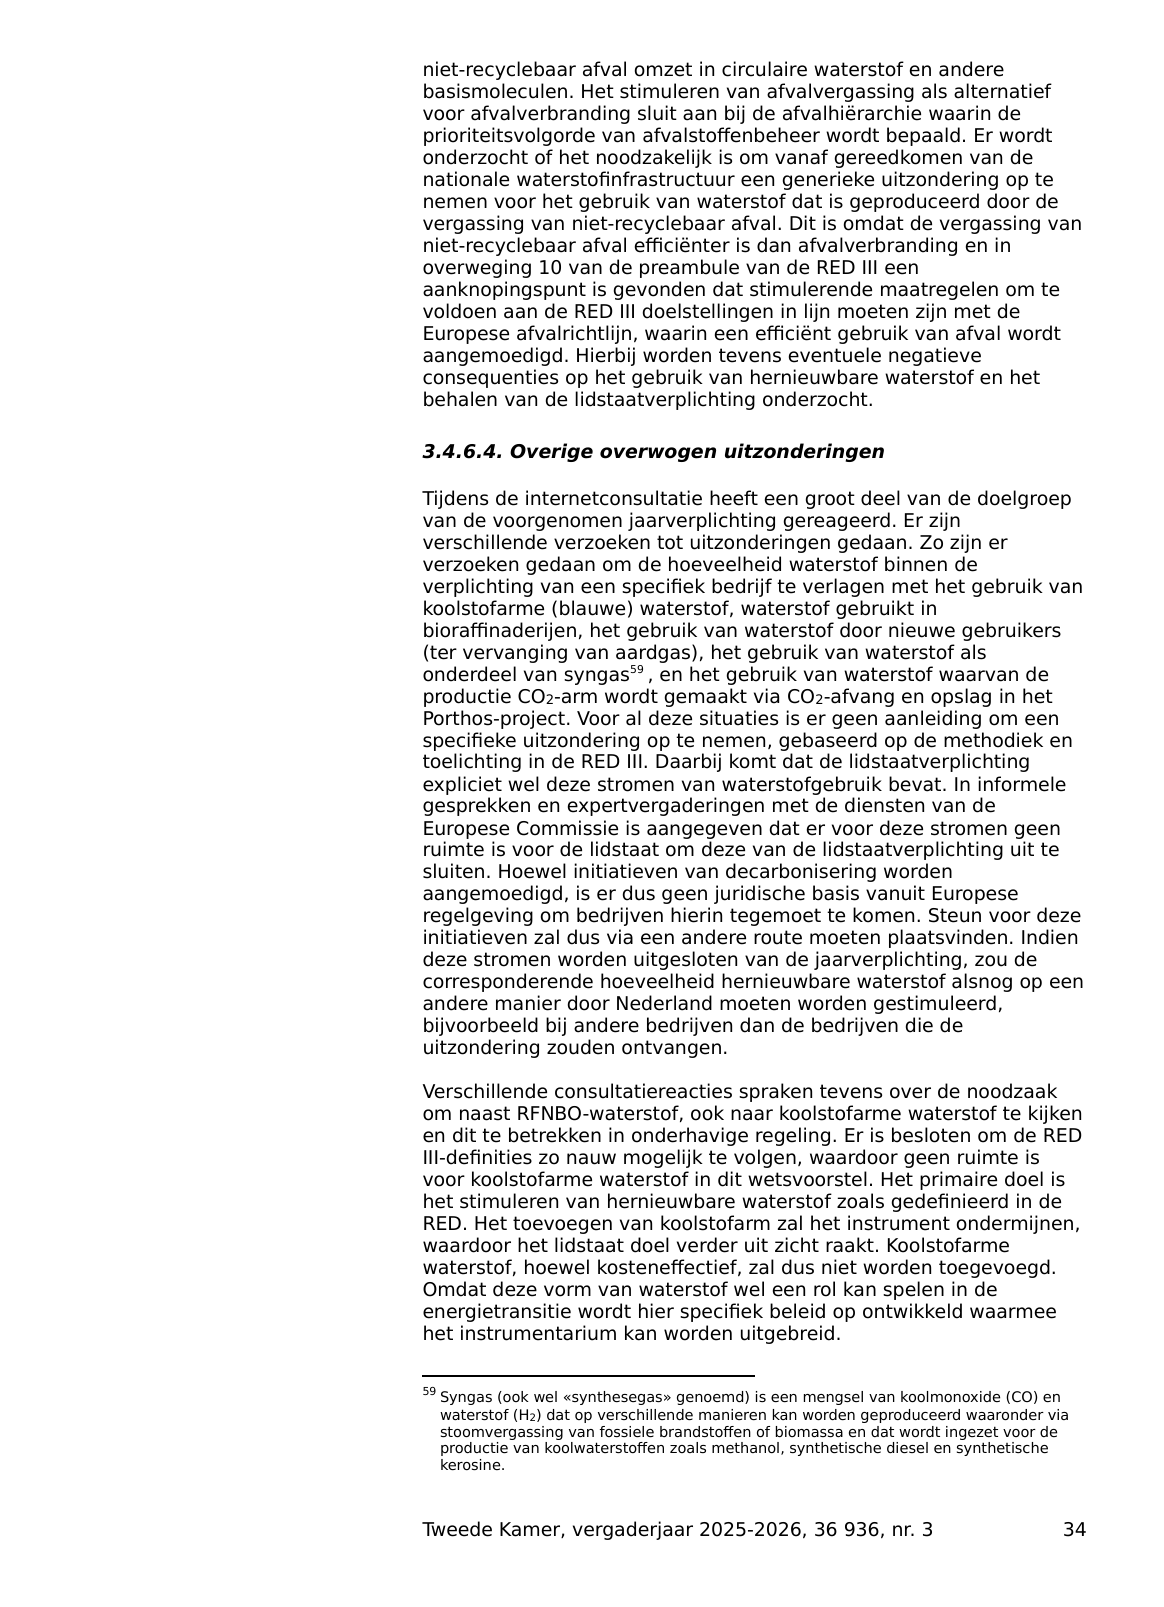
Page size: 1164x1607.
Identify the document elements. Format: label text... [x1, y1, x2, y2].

text niet-recyclebaar afval omzet in circulaire waterstof en andere basismoleculen. Het stimuleren van afvalvergassing als alternatief voor afvalverbranding sluit aan bij de afvalhiërarchie waarin de prioriteitsvolgorde van afvalstoffenbeheer wordt bepaald. Er wordt onderzocht of het noodzakelijk is om vanaf gereedkomen van de nationale waterstofinfrastructuur een generieke uitzondering op te nemen voor het gebruik van waterstof dat is geproduceerd door de vergassing van niet-recyclebaar afval. Dit is omdat de vergassing van niet-recyclebaar afval efficiënter is dan afvalverbranding en in overweging 10 van de preambule van de RED III een aanknopingspunt is gevonden dat stimulerende maatregelen om te voldoen aan de RED III doelstellingen in lijn moeten zijn met de Europese afvalrichtlijn, waarin een efficiënt gebruik van afval wordt aangemoedigd. Hierbij worden tevens eventuele negatieve consequenties op het gebruik van hernieuwbare waterstof en het behalen van de lidstaatverplichting onderzocht. [422, 59, 1087, 411]
text Tijdens de internetconsultatie heeft een groot deel van de doelgroep van de voorgenomen jaarverplichting gereageerd. Er zijn verschillende verzoeken tot uitzonderingen gedaan. Zo zijn er verzoeken gedaan om de hoeveelheid waterstof binnen de verplichting van een specifiek bedrijf te verlagen met het gebruik van koolstofarme (blauwe) waterstof, waterstof gebruikt in bioraffinaderijen, het gebruik van waterstof door nieuwe gebruikers (ter vervanging van aardgas), het gebruik van waterstof als onderdeel van syngas, en het gebruik van waterstof waarvan de productie CO2-arm wordt gemaakt via CO2-afvang en opslag in het Porthos-project. Voor al deze situaties is er geen aanleiding om een specifieke uitzondering op te nemen, gebaseerd op de methodiek en toelichting in de RED III. Daarbij komt dat de lidstaatverplichting expliciet wel deze stromen van waterstofgebruik bevat. In informele gesprekken en expertvergaderingen met de diensten van de Europese Commissie is aangegeven dat er voor deze stromen geen ruimte is voor de lidstaat om deze van de lidstaatverplichting uit te sluiten. Hoewel initiatieven van decarbonisering worden aangemoedigd, is er dus geen juridische basis vanuit Europese regelgeving om bedrijven hierin tegemoet te komen. Steun voor deze initiatieven zal dus via een andere route moeten plaatsvinden. Indien deze stromen worden uitgesloten van de jaarverplichting, zou de corresponderende hoeveelheid hernieuwbare waterstof alsnog op een andere manier door Nederland moeten worden gestimuleerd, bijvoorbeeld bij andere bedrijven dan de bedrijven die de uitzondering zouden ontvangen. [422, 488, 1087, 1059]
subtitle 3.4.6.4. Overige overwogen uitzonderingen [422, 441, 1087, 463]
text Syngas (ook wel «synthesegas» genoemd) is een mengsel van koolmonoxide (CO) en waterstof (H2) dat op verschillende manieren kan worden geproduceerd waaronder via stoomvergassing van fossiele brandstoffen of biomassa en dat wordt ingezet voor de productie van koolwaterstoffen zoals methanol, synthetische diesel en synthetische kerosine. [422, 1385, 1087, 1474]
text Verschillende consultatiereacties spraken tevens over de noodzaak om naast RFNBO-waterstof, ook naar koolstofarme waterstof te kijken en dit te betrekken in onderhavige regeling. Er is besloten om de RED III-definities zo nauw mogelijk te volgen, waardoor geen ruimte is voor koolstofarme waterstof in dit wetsvoorstel. Het primaire doel is het stimuleren van hernieuwbare waterstof zoals gedefinieerd in de RED. Het toevoegen van koolstofarm zal het instrument ondermijnen, waardoor het lidstaat doel verder uit zicht raakt. Koolstofarme waterstof, hoewel kosteneffectief, zal dus niet worden toegevoegd. Omdat deze vorm van waterstof wel een rol kan spelen in de energietransitie wordt hier specifiek beleid op ontwikkeld waarmee het instrumentarium kan worden uitgebreid. [422, 1081, 1087, 1345]
